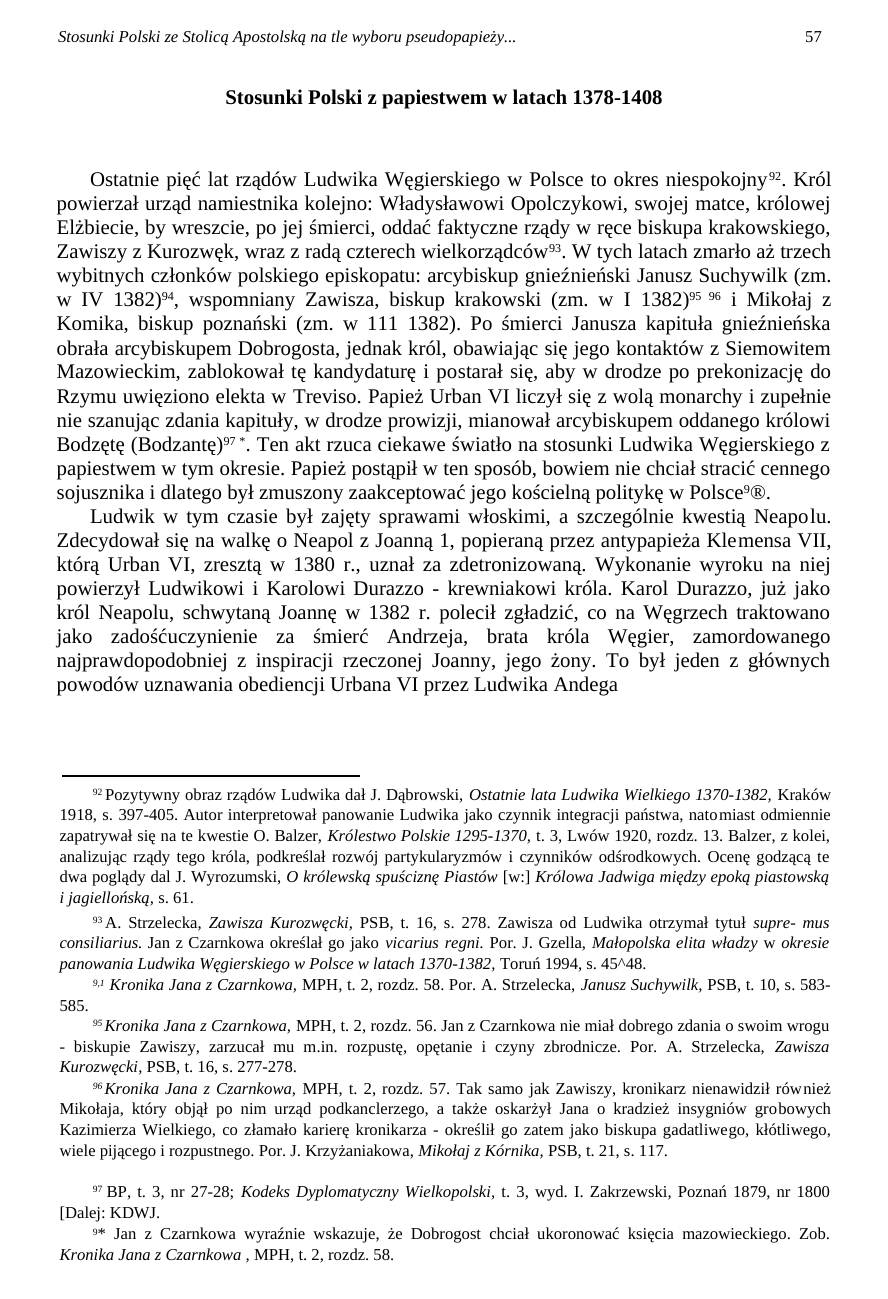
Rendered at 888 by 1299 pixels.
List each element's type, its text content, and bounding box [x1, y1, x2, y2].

text 9* Jan z Czarnkowa wyraźnie wskazuje, że Dobrogost chciał ukoronować księcia mazowieckiego. Zob. Kronika Jana z Czarnkowa , MPH, t. 2, rozdz. 58. [59, 1224, 831, 1264]
text 57 [805, 27, 828, 46]
text Ludwik w tym czasie był zajęty sprawami włoskimi, a szczególnie kwestią Neapo­lu. Zdecydował się na walkę o Neapol z Joanną 1, popieraną przez antypapieża Kle­mensa VII, którą Urban VI, zresztą w 1380 r., uznał za zdetronizowaną. Wykonanie wyroku na niej powierzył Ludwikowi i Karolowi Durazzo - krewniakowi króla. Karol Durazzo, już jako król Neapolu, schwytaną Joannę w 1382 r. polecił zgładzić, co na Węgrzech traktowano jako zadośćuczynienie za śmierć Andrzeja, brata króla Węgier, zamordowanego najprawdopodobniej z inspiracji rzeczonej Joanny, jego żony. To był jeden z głównych powodów uznawania obediencji Urbana VI przez Ludwika Andega­ [56, 504, 831, 696]
text Ostatnie pięć lat rządów Ludwika Węgierskiego w Polsce to okres niespokojny92. Król powierzał urząd namiestnika kolejno: Władysławowi Opolczykowi, swojej matce, królowej Elżbiecie, by wreszcie, po jej śmierci, oddać faktyczne rządy w ręce biskupa krakowskiego, Zawiszy z Kurozwęk, wraz z radą czterech wielkorządców93. W tych latach zmarło aż trzech wybitnych członków polskiego episkopatu: arcybiskup gnieź­nieński Janusz Suchywilk (zm. w IV 1382)94, wspomniany Zawisza, biskup krakowski (zm. w I 1382)95 96 i Mikołaj z Komika, biskup poznański (zm. w 111 1382). Po śmierci Janusza kapituła gnieźnieńska obrała arcybiskupem Dobrogosta, jednak król, obawia­jąc się jego kontaktów z Siemowitem Mazowieckim, zablokował tę kandydaturę i po­starał się, aby w drodze po prekonizację do Rzymu uwięziono elekta w Treviso. Papież Urban VI liczył się z wolą monarchy i zupełnie nie szanując zdania kapituły, w drodze prowizji, mianował arcybiskupem oddanego królowi Bodzętę (Bodzantę)97 *. Ten akt rzuca ciekawe światło na stosunki Ludwika Węgierskiego z papiestwem w tym okre­sie. Papież postąpił w ten sposób, bowiem nie chciał stracić cennego sojusznika i dla­tego był zmuszony zaakceptować jego kościelną politykę w Polsce9®. [56, 167, 831, 504]
text 96 Kronika Jana z Czarnkowa, MPH, t. 2, rozdz. 57. Tak samo jak Zawiszy, kronikarz nienawidził rów­nież Mikołaja, który objął po nim urząd podkanclerzego, a także oskarżył Jana o kradzież insygniów gro­bowych Kazimierza Wielkiego, co złamało karierę kronikarza - określił go zatem jako biskupa gadatliwe­go, kłótliwego, wiele pijącego i rozpustnego. Por. J. Krzyżaniakowa, Mikołaj z Kórnika, PSB, t. 21, s. 117. [59, 1078, 831, 1159]
subtitle Stosunki Polski z papiestwem w latach 1378-1408 [56, 85, 831, 109]
text 9,1 Kronika Jana z Czarnkowa, MPH, t. 2, rozdz. 58. Por. A. Strzelecka, Janusz Suchywilk, PSB, t. 10, s. 583-585. [59, 975, 831, 1014]
text 92 Pozytywny obraz rządów Ludwika dał J. Dąbrowski, Ostatnie lata Ludwika Wielkiego 1370-1382, Kraków 1918, s. 397-405. Autor interpretował panowanie Ludwika jako czynnik integracji państwa, nato­miast odmiennie zapatrywał się na te kwestie O. Balzer, Królestwo Polskie 1295-1370, t. 3, Lwów 1920, rozdz. 13. Balzer, z kolei, analizując rządy tego króla, podkreślał rozwój partykularyzmów i czynników odśrodkowych. Ocenę godzącą te dwa poglądy dal J. Wyrozumski, O królewską spuściznę Piastów [w:] Królowa Jadwiga między epoką piastowską i jagiellońską, s. 61. [59, 784, 831, 907]
text Stosunki Polski ze Stolicą Apostolską na tle wyboru pseudopapieży... [58, 26, 577, 46]
text 93 A. Strzelecka, Zawisza Kurozwęcki, PSB, t. 16, s. 278. Zawisza od Ludwika otrzymał tytuł supre- mus consiliarius. Jan z Czarnkowa określał go jako vicarius regni. Por. J. Gzella, Małopolska elita władzy w okresie panowania Ludwika Węgierskiego w Polsce w latach 1370-1382, Toruń 1994, s. 45^48. [59, 912, 831, 973]
text 95 Kronika Jana z Czarnkowa, MPH, t. 2, rozdz. 56. Jan z Czarnkowa nie miał dobrego zdania o swoim wrogu - biskupie Zawiszy, zarzucał mu m.in. rozpustę, opętanie i czyny zbrodnicze. Por. A. Strzelecka, Zawisza Kurozwęcki, PSB, t. 16, s. 277-278. [59, 1016, 831, 1076]
text 97 BP, t. 3, nr 27-28; Kodeks Dyplomatyczny Wielkopolski, t. 3, wyd. I. Zakrzewski, Poznań 1879, nr 1800 [Dalej: KDWJ. [59, 1182, 831, 1222]
